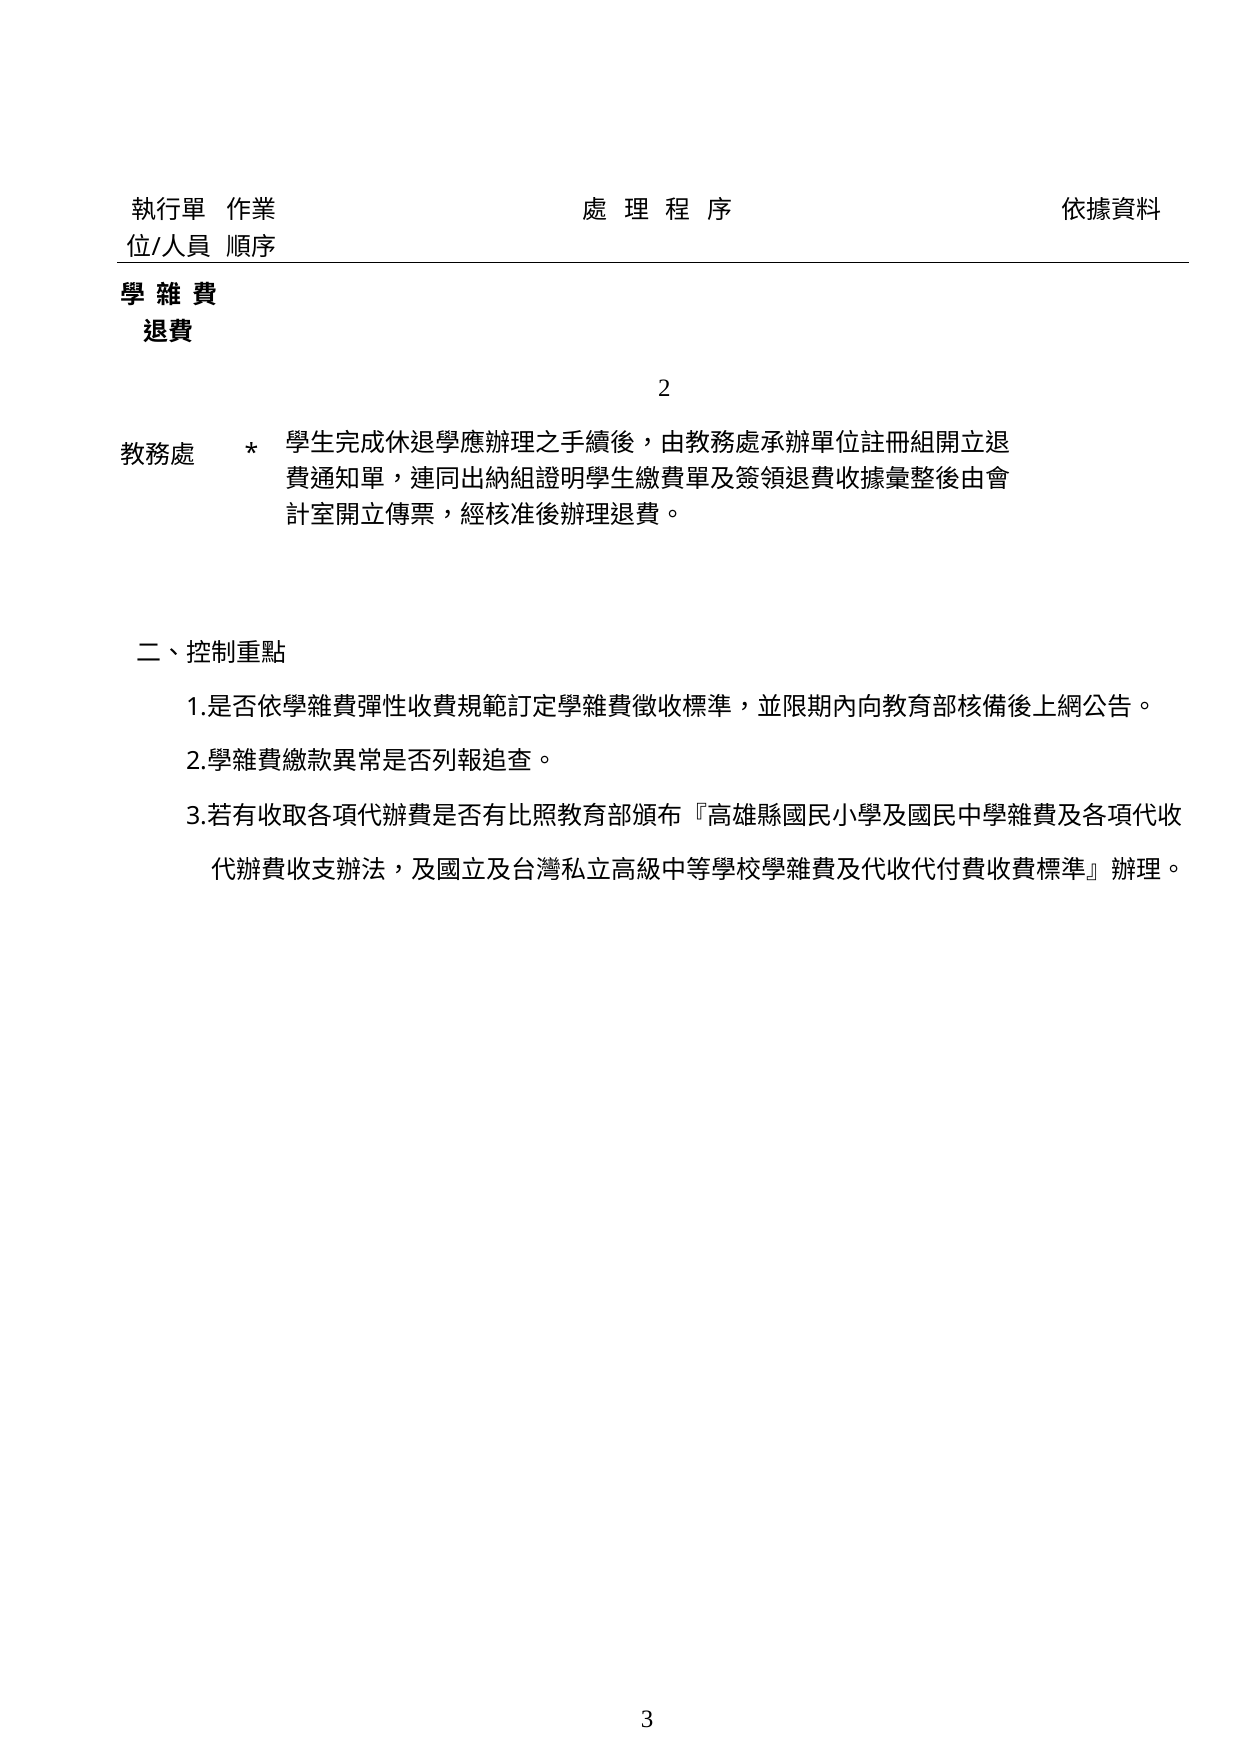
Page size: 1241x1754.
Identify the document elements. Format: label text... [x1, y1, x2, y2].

table_cell [283, 263, 1032, 422]
text 1.是否依學雜費彈性收費規範訂定學雜費徵收標準，並限期內向教育部核備後上網公告。 [136, 686, 1187, 723]
table_header 處 理 程 序 [283, 177, 1032, 262]
table_cell 學生完成休退學應辦理之手續後，由教務處承辦單位註冊組開立退費通知單，連同出納組證明學生繳費單及簽領退費收據彙整後由會計室開立傳票，經核准後辦理退費。 [283, 423, 1032, 531]
text 3.若有收取各項代辦費是否有比照教育部頒布『高雄縣國民小學及國民中學雜費及各項代收代辦費收支辦法，及國立及台灣私立高級中等學校學雜費及代收代付費收費標準』辦理。 [186, 795, 1187, 886]
table_cell * [220, 423, 282, 531]
table_cell [1033, 423, 1189, 531]
table_cell [283, 531, 1032, 581]
text 二、控制重點 [136, 632, 1187, 668]
table_cell 教務處 [117, 423, 220, 531]
table_cell 學雜費退費 [117, 263, 220, 422]
table_header 依據資料 [1033, 177, 1189, 262]
table_cell [1033, 263, 1189, 422]
text 3 [641, 1705, 665, 1733]
table_header 作業順序 [220, 177, 282, 262]
table_cell [1033, 531, 1189, 581]
table_cell [220, 263, 282, 422]
text 2.學雜費繳款異常是否列報追查。 [136, 741, 1187, 777]
table_cell [117, 531, 220, 581]
table_cell [220, 531, 282, 581]
table_header 執行單位/人員 [117, 177, 220, 262]
